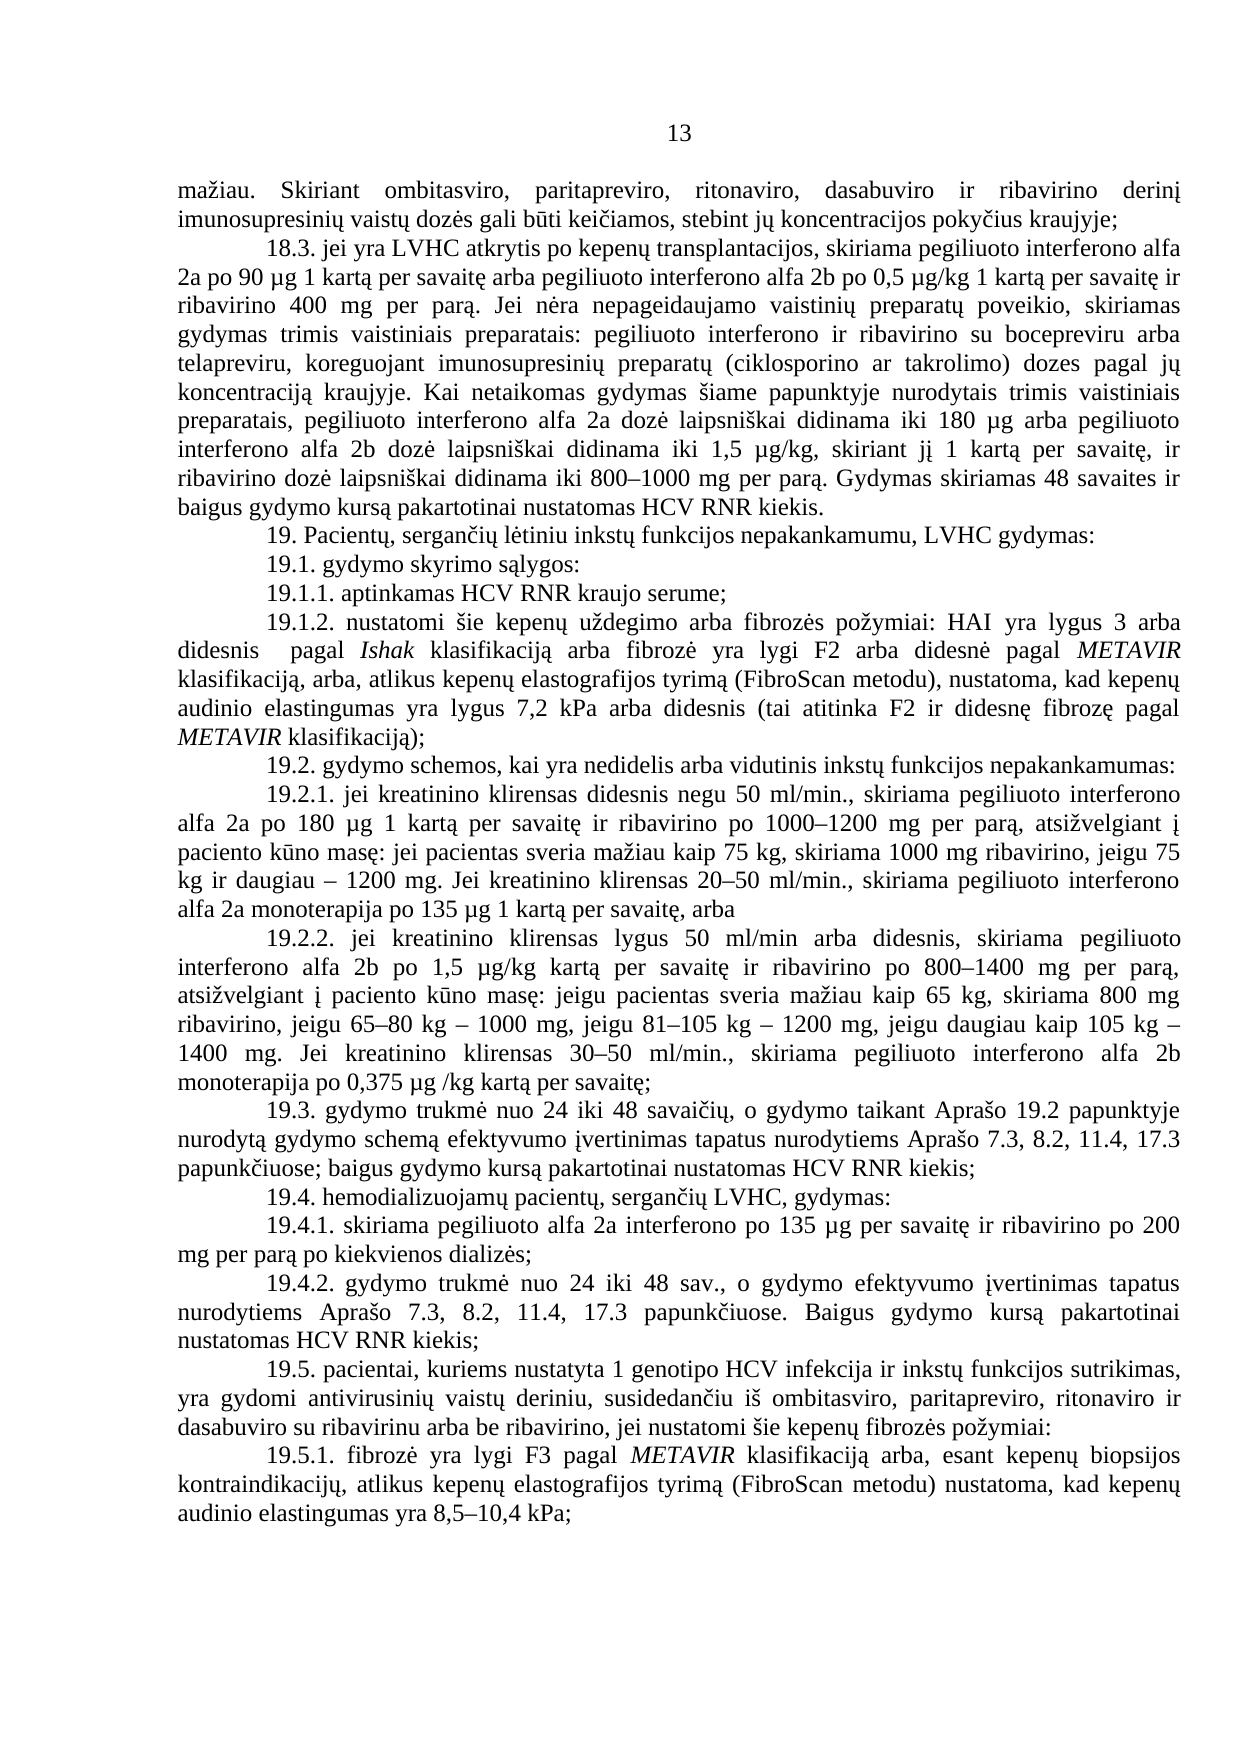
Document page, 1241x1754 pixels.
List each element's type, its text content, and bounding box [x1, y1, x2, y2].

text 19.5. pacientai, kuriems nustatyta 1 genotipo HCV infekcija ir inkstų funkcijos sutrikimas, yra gydomi antivirusinių vaistų deriniu, susidedančiu iš ombitasviro, paritapreviro, ritonaviro ir dasabuviro su ribavirinu arba be ribavirino, jei nustatomi šie kepenų fibrozės požymiai: [177, 1354, 1181, 1441]
text 19. Pacientų, sergančių lėtiniu inkstų funkcijos nepakankamumu, LVHC gydymas: [177, 521, 1181, 549]
text 19.5.1. fibrozė yra lygi F3 pagal METAVIR klasifikaciją arba, esant kepenų biopsijos kontraindikacijų, atlikus kepenų elastografijos tyrimą (FibroScan metodu) nustatoma, kad kepenų audinio elastingumas yra 8,5–10,4 kPa; [177, 1441, 1181, 1527]
text 19.4.1. skiriama pegiliuoto alfa 2a interferono po 135 µg per savaitę ir ribavirino po 200 mg per parą po kiekvienos dializės; [177, 1211, 1181, 1268]
text 18.3. jei yra LVHC atkrytis po kepenų transplantacijos, skiriama pegiliuoto interferono alfa 2a po 90 µg 1 kartą per savaitę arba pegiliuoto interferono alfa 2b po 0,5 µg/kg 1 kartą per savaitę ir ribavirino 400 mg per parą. Jei nėra nepageidaujamo vaistinių preparatų poveikio, skiriamas gydymas trimis vaistiniais preparatais: pegiliuoto interferono ir ribavirino su bocepreviru arba telapreviru, koreguojant imunosupresinių preparatų (ciklosporino ar takrolimo) dozes pagal jų koncentraciją kraujyje. Kai netaikomas gydymas šiame papunktyje nurodytais trimis vaistiniais preparatais, pegiliuoto interferono alfa 2a dozė laipsniškai didinama iki 180 µg arba pegiliuoto interferono alfa 2b dozė laipsniškai didinama iki 1,5 µg/kg, skiriant jį 1 kartą per savaitę, ir ribavirino dozė laipsniškai didinama iki 800–1000 mg per parą. Gydymas skiriamas 48 savaites ir baigus gydymo kursą pakartotinai nustatomas HCV RNR kiekis. [177, 233, 1181, 521]
text 19.1. gydymo skyrimo sąlygos: [177, 549, 1181, 578]
text 19.2.2. jei kreatinino klirensas lygus 50 ml/min arba didesnis, skiriama pegiliuoto interferono alfa 2b po 1,5 µg/kg kartą per savaitę ir ribavirino po 800–1400 mg per parą, atsižvelgiant į paciento kūno masę: jeigu pacientas sveria mažiau kaip 65 kg, skiriama 800 mg ribavirino, jeigu 65–80 kg – 1000 mg, jeigu 81–105 kg – 1200 mg, jeigu daugiau kaip 105 kg – 1400 mg. Jei kreatinino klirensas 30–50 ml/min., skiriama pegiliuoto interferono alfa 2b monoterapija po 0,375 µg /kg kartą per savaitę; [177, 923, 1181, 1096]
text 19.1.2. nustatomi šie kepenų uždegimo arba fibrozės požymiai: HAI yra lygus 3 arba didesnis pagal Ishak klasifikaciją arba fibrozė yra lygi F2 arba didesnė pagal METAVIR klasifikaciją, arba, atlikus kepenų elastografijos tyrimą (FibroScan metodu), nustatoma, kad kepenų audinio elastingumas yra lygus 7,2 kPa arba didesnis (tai atitinka F2 ir didesnę fibrozę pagal METAVIR klasifikaciją); [177, 607, 1181, 751]
text 19.4.2. gydymo trukmė nuo 24 iki 48 sav., o gydymo efektyvumo įvertinimas tapatus nurodytiems Aprašo 7.3, 8.2, 11.4, 17.3 papunkčiuose. Baigus gydymo kursą pakartotinai nustatomas HCV RNR kiekis; [177, 1268, 1181, 1354]
text 19.2. gydymo schemos, kai yra nedidelis arba vidutinis inkstų funkcijos nepakankamumas: [177, 751, 1181, 779]
text 19.3. gydymo trukmė nuo 24 iki 48 savaičių, o gydymo taikant Aprašo 19.2 papunktyje nurodytą gydymo schemą efektyvumo įvertinimas tapatus nurodytiems Aprašo 7.3, 8.2, 11.4, 17.3 papunkčiuose; baigus gydymo kursą pakartotinai nustatomas HCV RNR kiekis; [177, 1096, 1181, 1182]
text 19.2.1. jei kreatinino klirensas didesnis negu 50 ml/min., skiriama pegiliuoto interferono alfa 2a po 180 µg 1 kartą per savaitę ir ribavirino po 1000–1200 mg per parą, atsižvelgiant į paciento kūno masę: jei pacientas sveria mažiau kaip 75 kg, skiriama 1000 mg ribavirino, jeigu 75 kg ir daugiau – 1200 mg. Jei kreatinino klirensas 20–50 ml/min., skiriama pegiliuoto interferono alfa 2a monoterapija po 135 µg 1 kartą per savaitę, arba [177, 779, 1181, 923]
text 19.1.1. aptinkamas HCV RNR kraujo serume; [177, 578, 1181, 607]
text mažiau. Skiriant ombitasviro, paritapreviro, ritonaviro, dasabuviro ir ribavirino derinį imunosupresinių vaistų dozės gali būti keičiamos, stebint jų koncentracijos pokyčius kraujyje; [177, 176, 1181, 233]
text 19.4. hemodializuojamų pacientų, sergančių LVHC, gydymas: [177, 1182, 1181, 1211]
